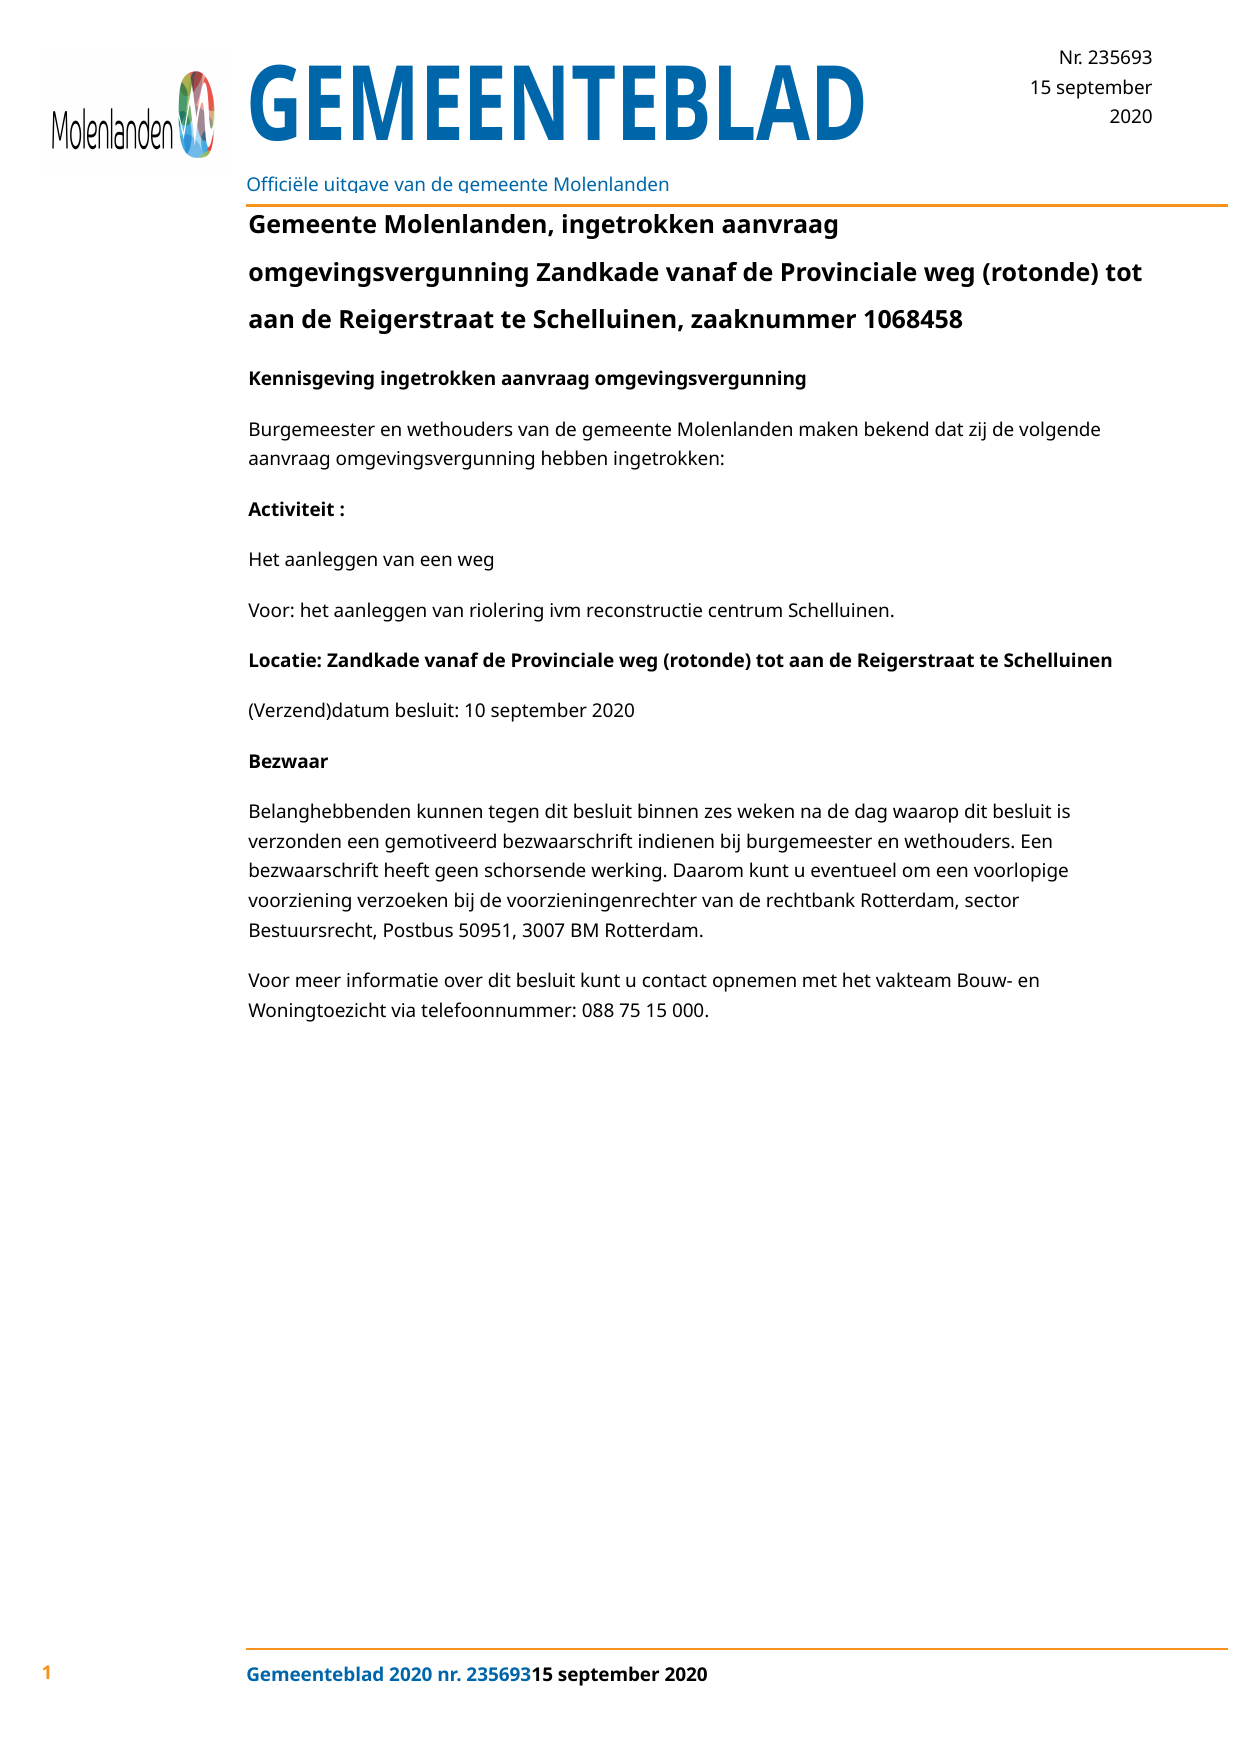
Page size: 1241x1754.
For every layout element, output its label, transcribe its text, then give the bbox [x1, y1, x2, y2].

text Bezwaar [248, 748, 1152, 774]
text Voor meer informatie over dit besluit kunt u contact opnemen met het vakteam Bouw- en Woningtoezicht via telefoonnummer: 088 75 15 000. [248, 967, 1152, 1022]
text Voor: het aanleggen van riolering ivm reconstructie centrum Schelluinen. [248, 597, 1152, 622]
picture [41, 47, 231, 172]
text Het aanleggen van een weg [248, 546, 1152, 572]
text Kennisgeving ingetrokken aanvraag omgevingsvergunning [248, 366, 1152, 391]
text Belanghebbenden kunnen tegen dit besluit binnen zes weken na de dag waarop dit besluit is verzonden een gemotiveerd bezwaarschrift indienen bij burgemeester en wethouders. Een bezwaarschrift heeft geen schorsende werking. Daarom kunt u eventueel om een voorlopige voorziening verzoeken bij de voorzieningenrechter van de rechtbank Rotterdam, sector Bestuursrecht, Postbus 50951, 3007 BM Rotterdam. [248, 798, 1152, 942]
text Burgemeester en wethouders van de gemeente Molenlanden maken bekend dat zij de volgende aanvraag omgevingsvergunning hebben ingetrokken: [248, 416, 1152, 471]
text Gemeente Molenlanden, ingetrokken aanvraag omgevingsvergunning Zandkade vanaf de Provinciale weg (rotonde) tot aan de Reigerstraat te Schelluinen, zaaknummer 1068458 [248, 207, 1152, 336]
text Locatie: Zandkade vanaf de Provinciale weg (rotonde) tot aan de Reigerstraat te Schelluinen [248, 647, 1152, 673]
text Activiteit : [248, 496, 1152, 522]
text (Verzend)datum besluit: 10 september 2020 [248, 698, 1152, 723]
